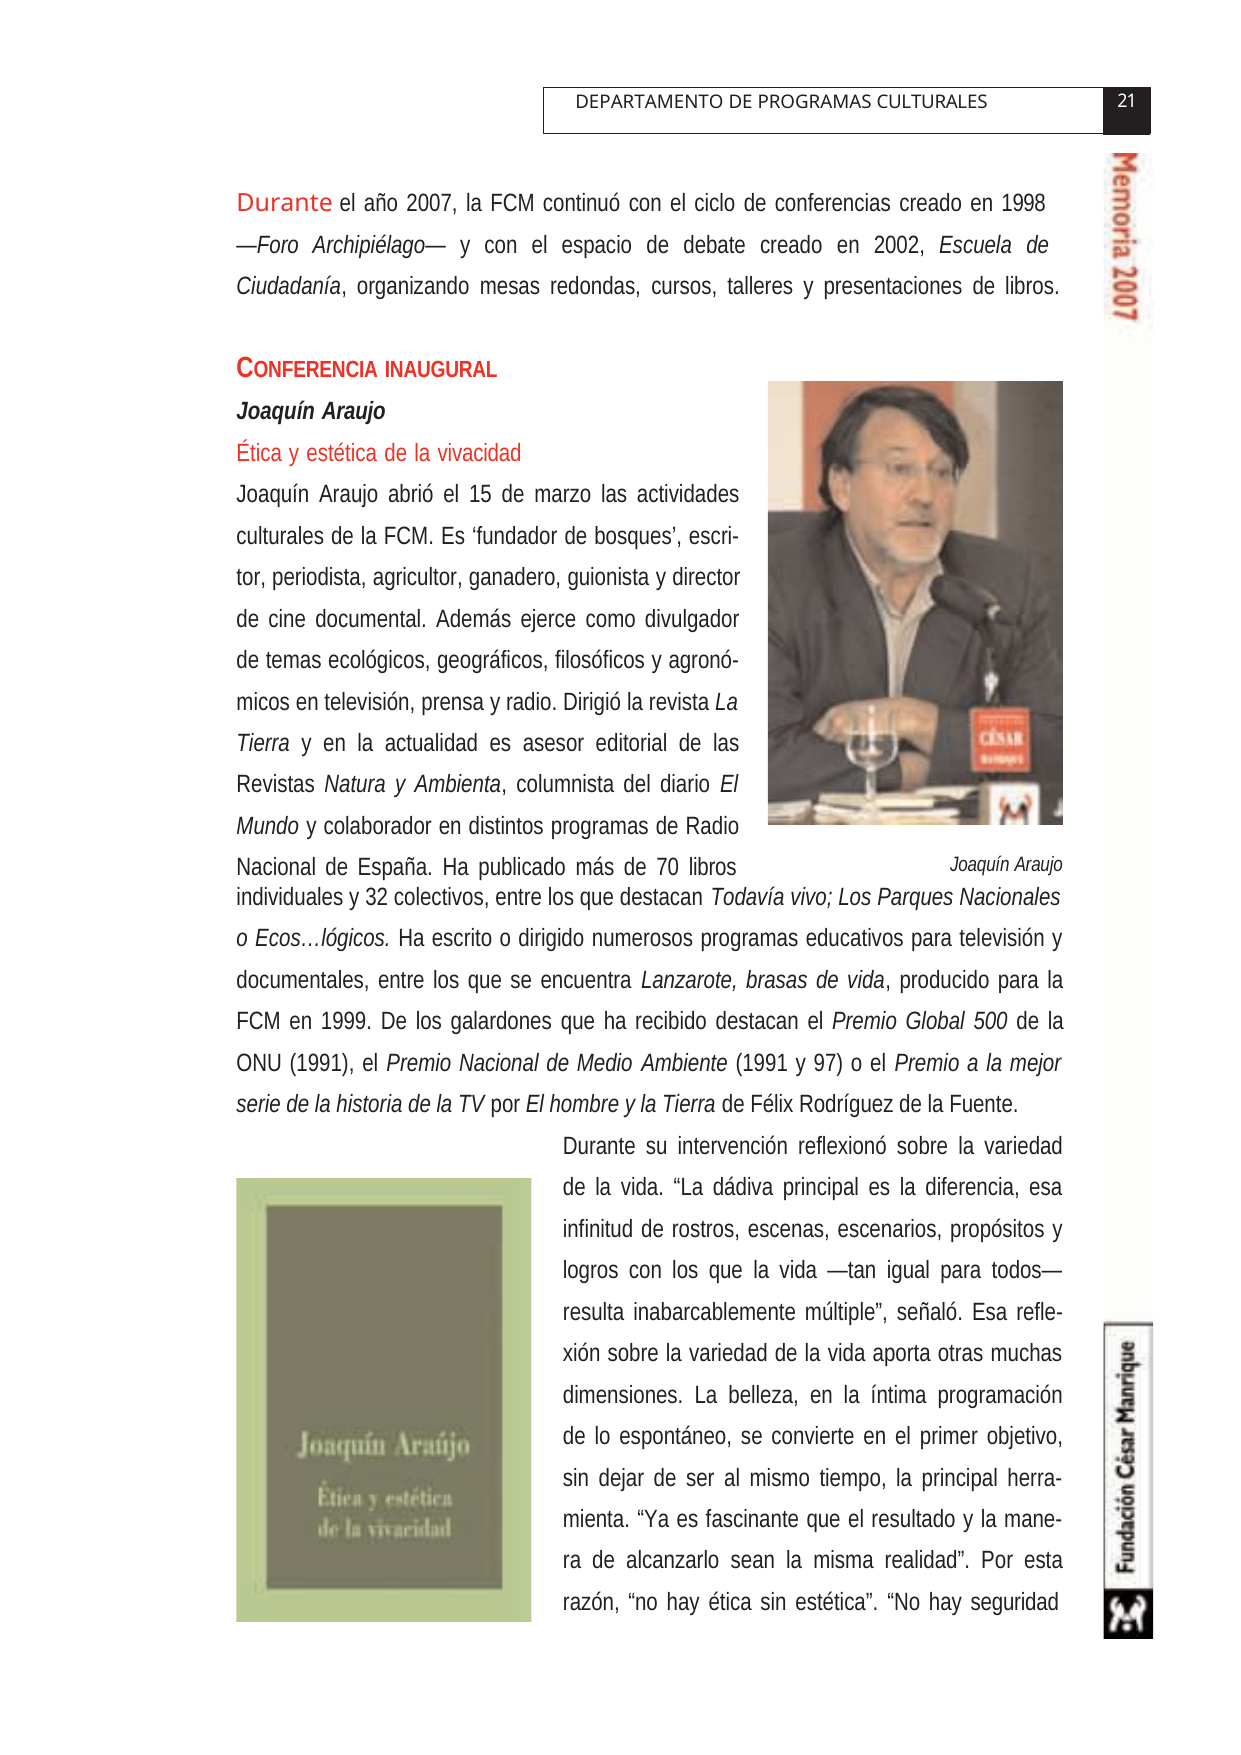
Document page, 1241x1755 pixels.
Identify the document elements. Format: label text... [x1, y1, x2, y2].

text Joaquín Araujo abrió el 15 de marzo las actividades culturales de la FCM. Es ‘fundador de bosques’, escri-tor, periodista, agricultor, ganadero, guionista y director de cine documental. Además ejerce como divulgador de temas ecológicos, geográficos, filosóficos y agronó-micos en televisión, prensa y radio. Dirigió la revista La Tierra y en la actualidad es asesor editorial de las Revistas Natura y Ambienta, columnista del diario El Mundo y colaborador en distintos programas de Radio Nacional de España. Ha publicado más de 70 libros [236, 479, 740, 881]
text —Foro Archipiélago— y con el espacio de debate creado en 2002, Escuela de Ciudadanía, organizando mesas redondas, cursos, talleres y presentaciones de libros. [236, 229, 1072, 300]
text Joaquín Araujo [950, 852, 1103, 876]
text Durante su intervención reflexionó sobre la variedad de la vida. “La dádiva principal es la diferencia, esa infinitud de rostros, escenas, escenarios, propósitos y logros con los que la vida —tan igual para todos—resulta inabarcablemente múltiple”, señaló. Esa refle-xión sobre la variedad de la vida aporta otras muchas dimensiones. La belleza, en la íntima programación de lo espontáneo, se convierte en el primer objetivo, sin dejar de ser al mismo tiempo, la principal herra-mienta. “Ya es fascinante que el resultado y la mane-ra de alcanzarlo sean la misma realidad”. Por esta razón, “no hay ética sin estética”. “No hay seguridad [563, 1131, 1064, 1616]
text Ética y estética de la vivacidad [236, 438, 740, 466]
text individuales y 32 colectivos, entre los que destacan Todavía vivo; Los Parques Nacionales o Ecos…lógicos. Ha escrito o dirigido numerosos programas educativos para televisión y documentales, entre los que se encuentra Lanzarote, brasas de vida, producido para la FCM en 1999. De los galardones que ha recibido destacan el Premio Global 500 de la ONU (1991), el Premio Nacional de Medio Ambiente (1991 y 97) o el Premio a la mejor serie de la historia de la TV por El hombre y la Tierra de Félix Rodríguez de la Fuente. [236, 882, 1064, 1118]
text Durante el año 2007, la FCM continuó con el ciclo de conferencias creado en 1998 [236, 185, 1103, 219]
text [1154, 852, 1167, 876]
subtitle Joaquín Araujo [236, 396, 740, 425]
subtitle Conferencia inaugural [236, 350, 740, 384]
